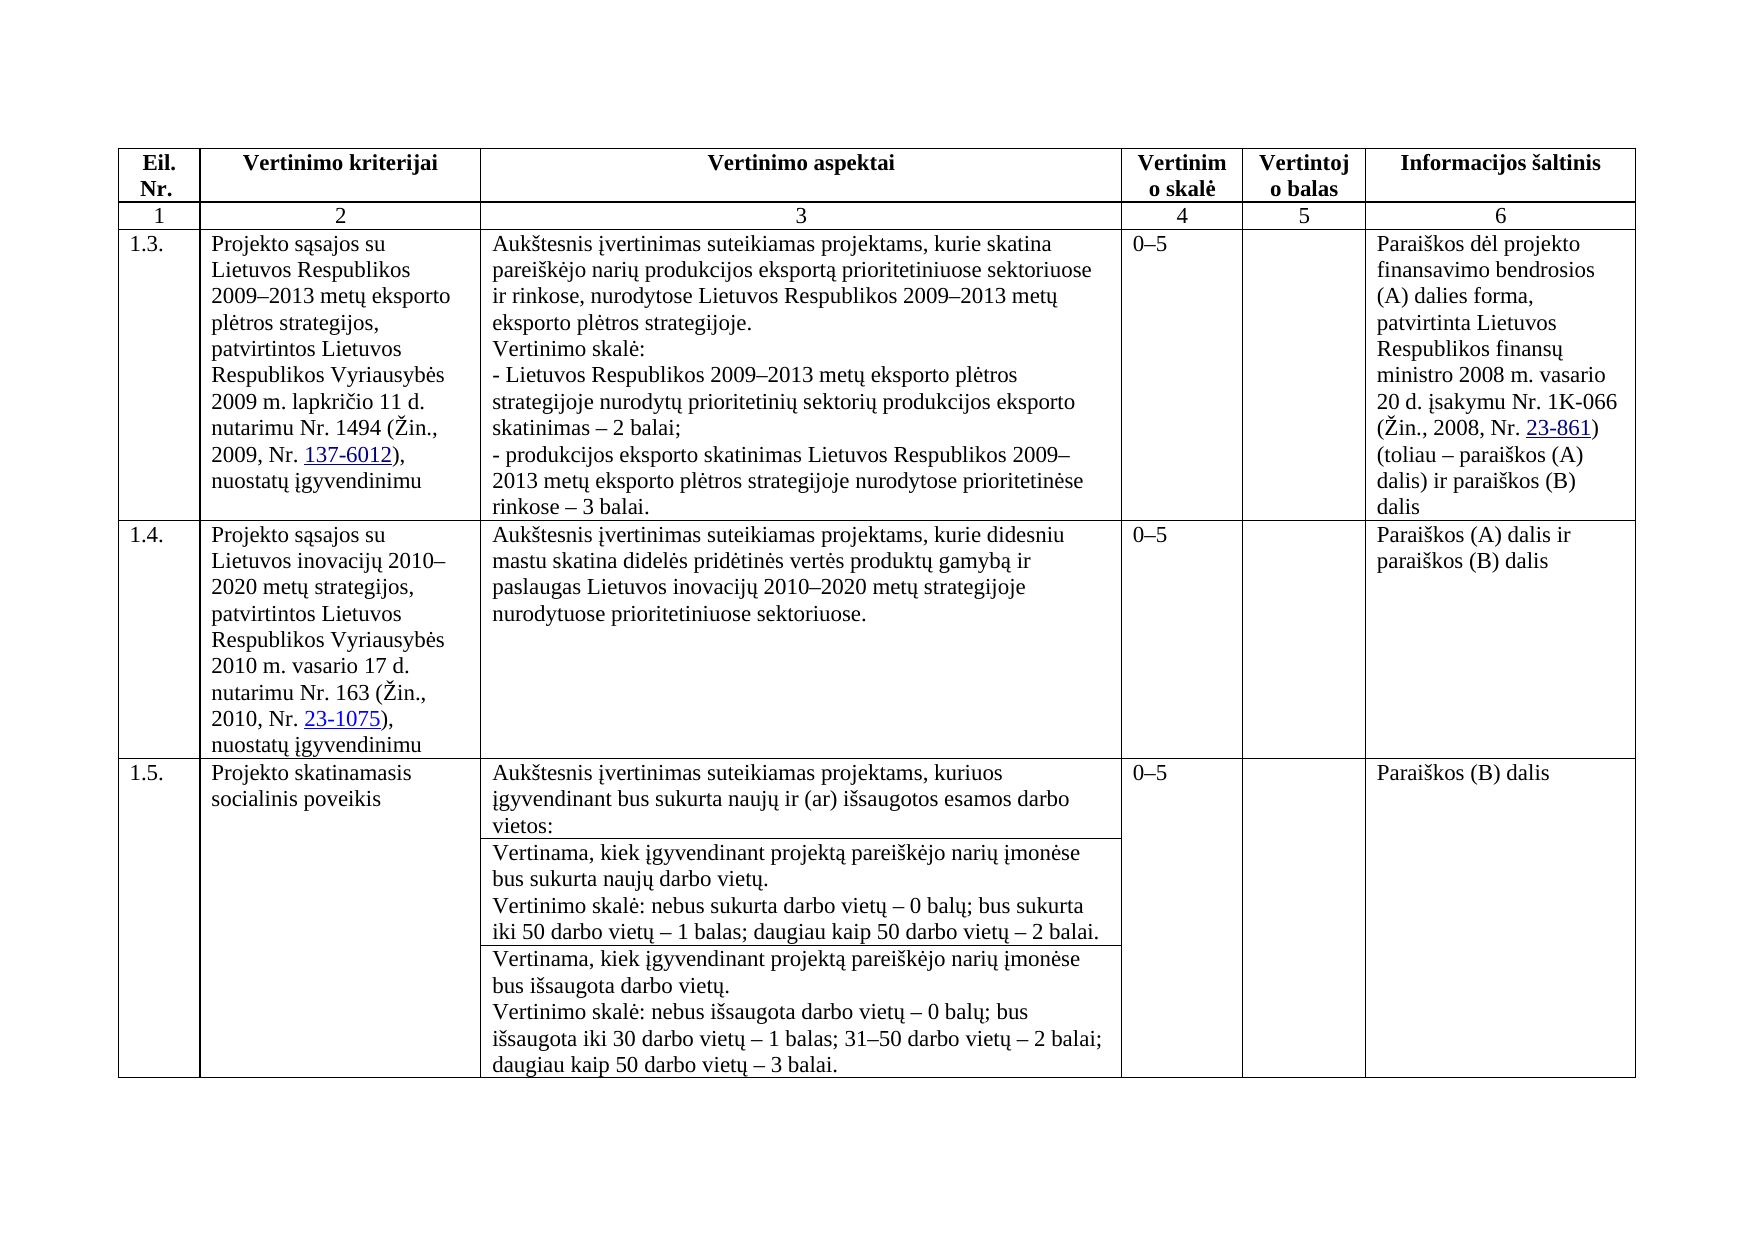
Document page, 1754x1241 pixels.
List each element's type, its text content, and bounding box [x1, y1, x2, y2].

table_cell 1.3. [119, 230, 199, 520]
table_cell Paraiškos (B) dalis [1366, 759, 1635, 1077]
table_cell 1 [119, 203, 199, 229]
table_cell [1243, 230, 1365, 520]
table_cell 0–5 [1122, 759, 1242, 1077]
table_cell Aukštesnis įvertinimas suteikiamas projektams, kurie skatina pareiškėjo narių produkcijos eksportą prioritetiniuose sektoriuose ir rinkose, nurodytose Lietuvos Respublikos 2009–2013 metų eksporto plėtros strategijoje. Vertinimo skalė: - Lietuvos Respublikos 2009–2013 metų eksporto plėtros strategijoje nurodytų prioritetinių sektorių produkcijos eksporto skatinimas – 2 balai; - produkcijos eksporto skatinimas Lietuvos Respublikos 2009–2013 metų eksporto plėtros strategijoje nurodytose prioritetinėse rinkose – 3 balai. [481, 230, 1121, 520]
table_cell 3 [481, 203, 1121, 229]
table_header Eil. Nr. [119, 149, 199, 201]
table_cell 2 [201, 203, 480, 229]
table_cell 1.4. [119, 521, 199, 758]
table_header Vertinimo kriterijai [201, 149, 480, 201]
table_cell 5 [1243, 203, 1365, 229]
table_cell Paraiškos dėl projekto finansavimo bendrosios (A) dalies forma, patvirtinta Lietuvos Respublikos finansų ministro 2008 m. vasario 20 d. įsakymu Nr. 1K-066 (Žin., 2008, Nr. 23-861) (toliau – paraiškos (A) dalis) ir paraiškos (B) dalis [1366, 230, 1635, 520]
table_cell 6 [1366, 203, 1635, 229]
table_header Vertintojo balas [1243, 149, 1365, 201]
table_cell Vertinama, kiek įgyvendinant projektą pareiškėjo narių įmonėse bus išsaugota darbo vietų. Vertinimo skalė: nebus išsaugota darbo vietų – 0 balų; bus išsaugota iki 30 darbo vietų – 1 balas; 31–50 darbo vietų – 2 balai; daugiau kaip 50 darbo vietų – 3 balai. [481, 946, 1121, 1077]
table_cell Paraiškos (A) dalis ir paraiškos (B) dalis [1366, 521, 1635, 758]
table_cell 0–5 [1122, 230, 1242, 520]
table_cell 4 [1122, 203, 1242, 229]
table_cell [1243, 759, 1365, 1077]
table_cell Projekto sąsajos su Lietuvos inovacijų 2010– 2020 metų strategijos, patvirtintos Lietuvos Respublikos Vyriausybės 2010 m. vasario 17 d. nutarimu Nr. 163 (Žin., 2010, Nr. 23-1075), nuostatų įgyvendinimu [201, 521, 480, 758]
table_cell Aukštesnis įvertinimas suteikiamas projektams, kurie didesniu mastu skatina didelės pridėtinės vertės produktų gamybą ir paslaugas Lietuvos inovacijų 2010–2020 metų strategijoje nurodytuose prioritetiniuose sektoriuose. [481, 521, 1121, 758]
table_cell [1243, 521, 1365, 758]
table_cell Projekto skatinamasis socialinis poveikis [201, 759, 480, 1077]
table_cell Aukštesnis įvertinimas suteikiamas projektams, kuriuos įgyvendinant bus sukurta naujų ir (ar) išsaugotos esamos darbo vietos: [481, 759, 1121, 838]
table_header Vertinimo skalė [1122, 149, 1242, 201]
table_cell Vertinama, kiek įgyvendinant projektą pareiškėjo narių įmonėse bus sukurta naujų darbo vietų. Vertinimo skalė: nebus sukurta darbo vietų – 0 balų; bus sukurta iki 50 darbo vietų – 1 balas; daugiau kaip 50 darbo vietų – 2 balai. [481, 839, 1121, 944]
table_cell 0–5 [1122, 521, 1242, 758]
table_cell Projekto sąsajos su Lietuvos Respublikos 2009–2013 metų eksporto plėtros strategijos, patvirtintos Lietuvos Respublikos Vyriausybės 2009 m. lapkričio 11 d. nutarimu Nr. 1494 (Žin., 2009, Nr. 137-6012), nuostatų įgyvendinimu [201, 230, 480, 520]
table_header Vertinimo aspektai [481, 149, 1121, 201]
table_cell 1.5. [119, 759, 199, 1077]
table_header Informacijos šaltinis [1366, 149, 1635, 201]
